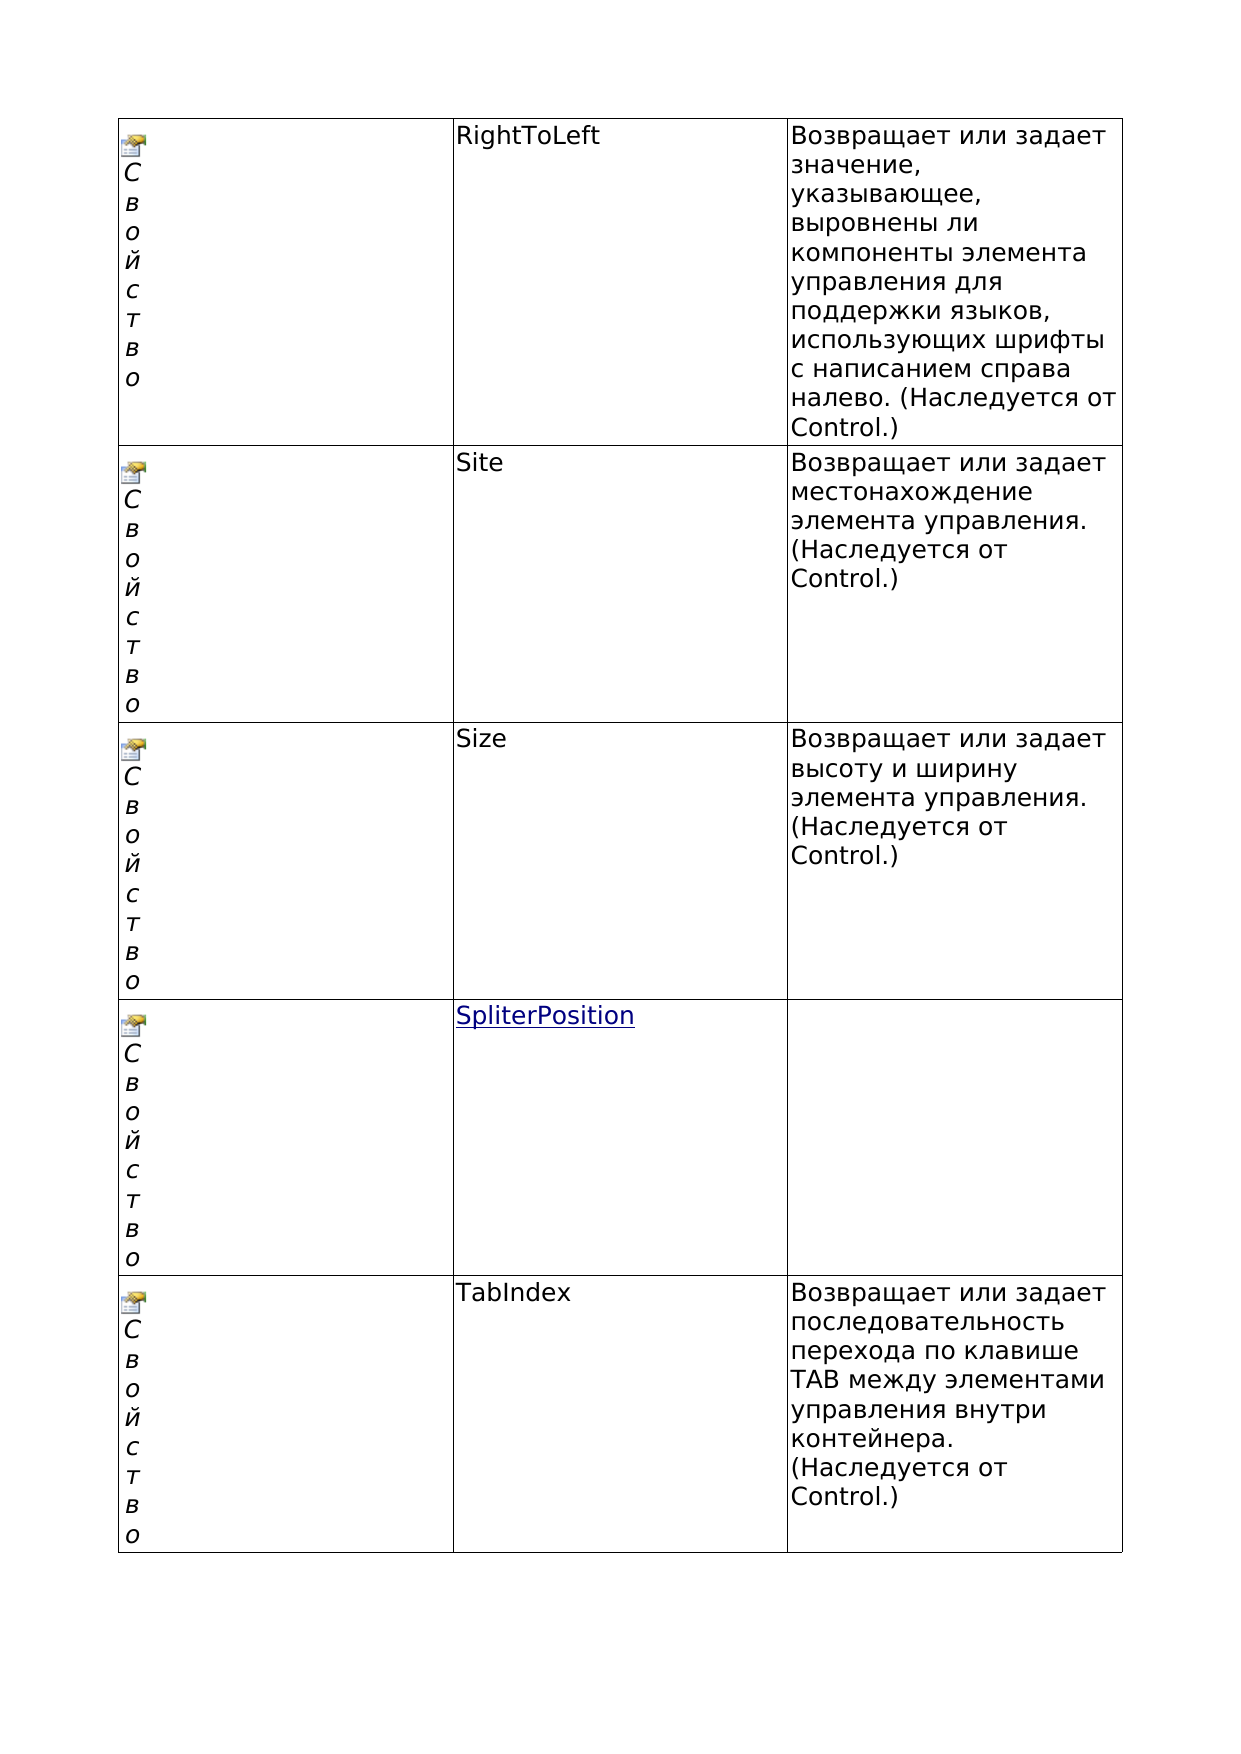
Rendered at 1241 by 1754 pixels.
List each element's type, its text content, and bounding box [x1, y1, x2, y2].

table_cell Site [454, 446, 787, 722]
table_cell Возвращает или задает последовательность перехода по клавише TAB между элементами управления внутри контейнера. (Наследуется от Control.) [788, 1276, 1122, 1552]
picture [121, 1013, 147, 1039]
table_cell [119, 1276, 453, 1552]
picture [121, 133, 147, 159]
table_cell SpliterPosition [454, 1000, 787, 1275]
table_cell Возвращает или задает местонахождение элемента управления. (Наследуется от Control.) [788, 446, 1122, 722]
table_cell [119, 1000, 453, 1275]
table_cell RightToLeft [454, 119, 787, 445]
table_cell Возвращает или задает высоту и ширину элемента управления. (Наследуется от Control.) [788, 723, 1122, 998]
table_cell Возвращает или задает значение, указывающее, выровнены ли компоненты элемента управления для поддержки языков, использующих шрифты с написанием справа налево. (Наследуется от Control.) [788, 119, 1122, 445]
table_cell [119, 723, 453, 998]
table_cell TabIndex [454, 1276, 787, 1552]
picture [121, 1290, 147, 1316]
table_cell [119, 446, 453, 722]
table_cell Size [454, 723, 787, 998]
picture [121, 737, 147, 763]
table_cell [788, 1000, 1122, 1275]
picture [121, 460, 147, 486]
table_cell [119, 119, 453, 445]
